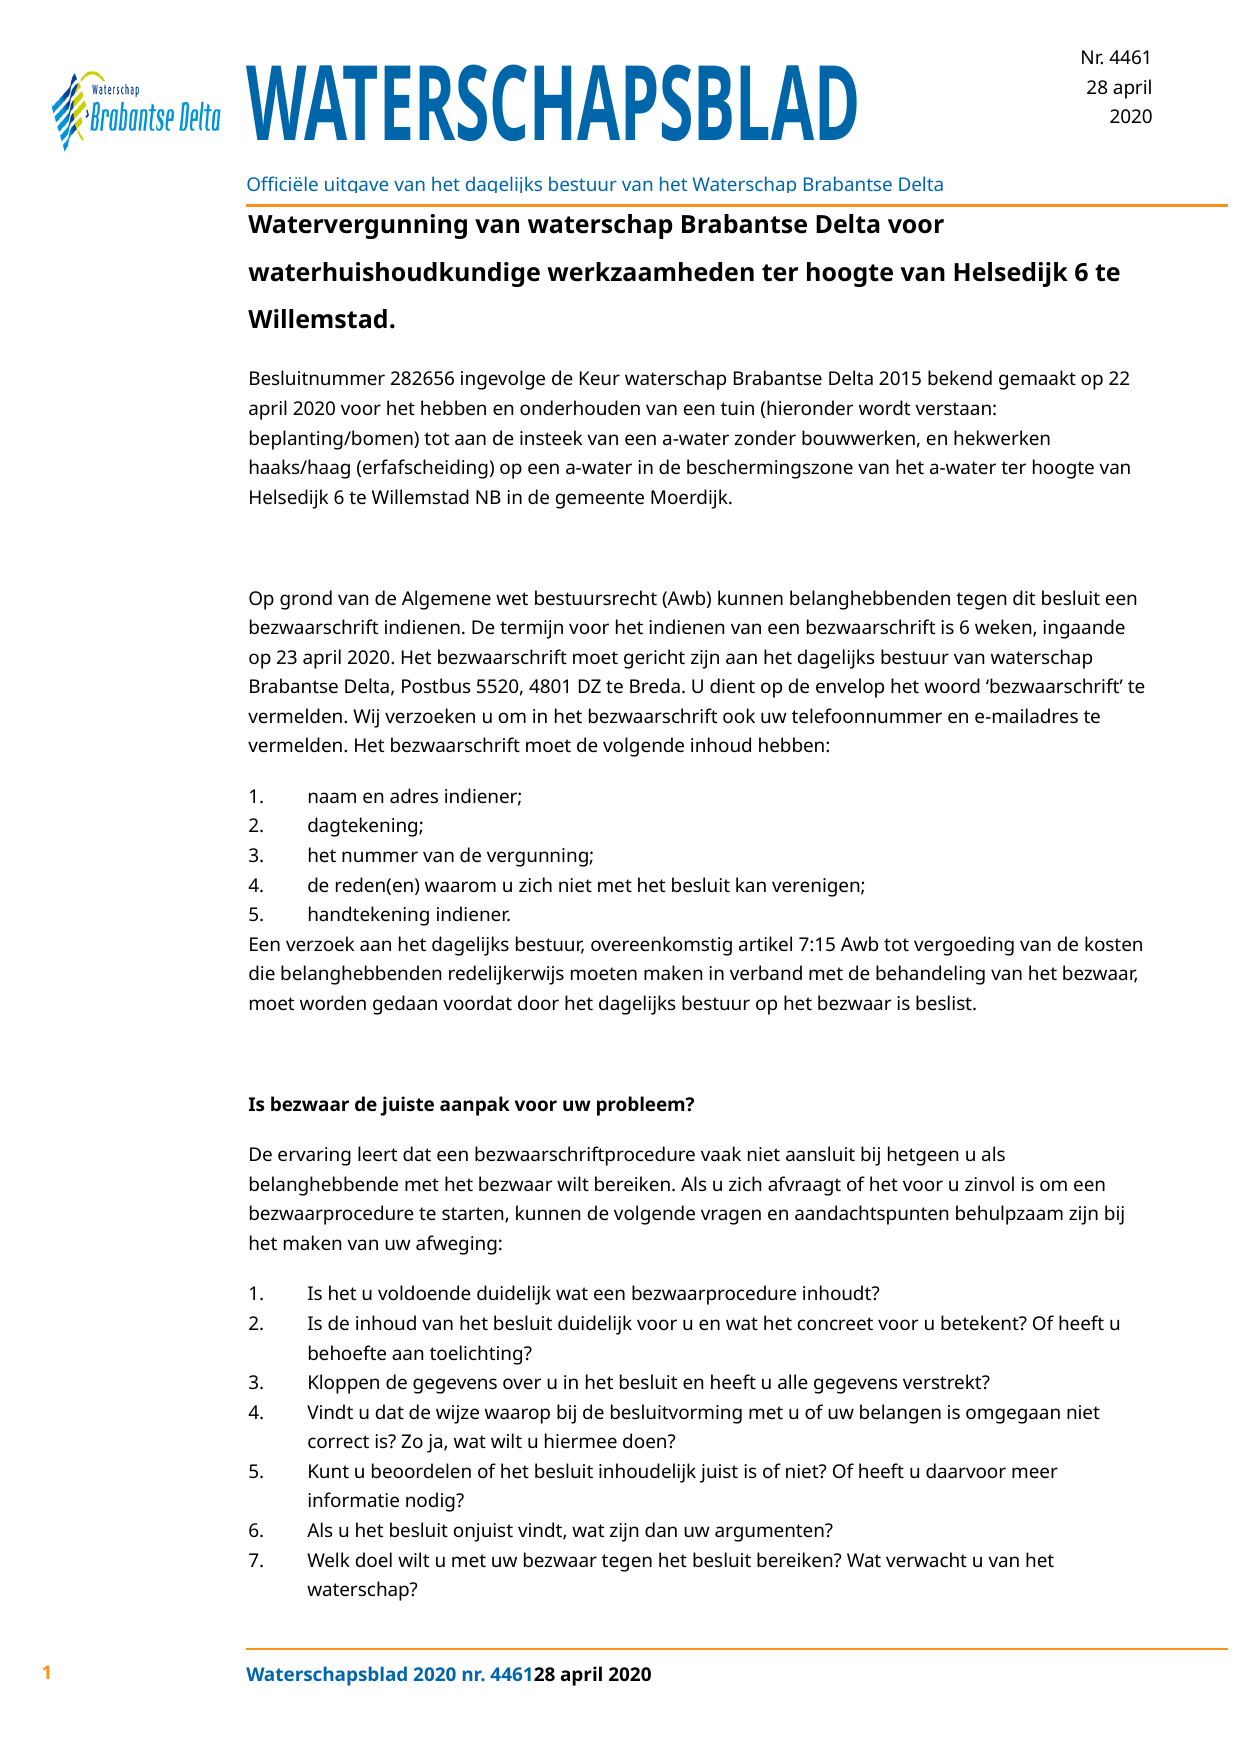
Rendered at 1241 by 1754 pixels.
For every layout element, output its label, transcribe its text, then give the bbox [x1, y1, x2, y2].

list Welk doel wilt u met uw bezwaar tegen het besluit bereiken? Wat verwacht u van het waterschap? [248, 1547, 1152, 1602]
text Besluitnummer 282656 ingevolge de Keur waterschap Brabantse Delta 2015 bekend gemaakt op 22 april 2020 voor het hebben en onderhouden van een tuin (hieronder wordt verstaan: beplanting/bomen) tot aan de insteek van een a-water zonder bouwwerken, en hekwerken haaks/haag (erfafscheiding) op een a-water in de beschermingszone van het a-water ter hoogte van Helsedijk 6 te Willemstad NB in de gemeente Moerdijk. [248, 366, 1152, 509]
list de reden(en) waarom u zich niet met het besluit kan verenigen; [248, 872, 1152, 897]
list Kloppen de gegevens over u in het besluit en heeft u alle gegevens verstrekt? [248, 1369, 1152, 1395]
text Op grond van de Algemene wet bestuursrecht (Awb) kunnen belanghebbenden tegen dit besluit een bezwaarschrift indienen. De termijn voor het indienen van een bezwaarschrift is 6 weken, ingaande op 23 april 2020. Het bezwaarschrift moet gericht zijn aan het dagelijks bestuur van waterschap Brabantse Delta, Postbus 5520, 4801 DZ te Breda. U dient op de envelop het woord ‘bezwaarschrift’ te vermelden. Wij verzoeken u om in het bezwaarschrift ook uw telefoonnummer en e‑mailadres te vermelden. Het bezwaarschrift moet de volgende inhoud hebben: [248, 585, 1152, 758]
text Watervergunning van waterschap Brabantse Delta voor waterhuishoudkundige werkzaamheden ter hoogte van Helsedijk 6 te Willemstad. [248, 207, 1152, 336]
list het nummer van de vergunning; [248, 842, 1152, 868]
list dagtekening; [248, 813, 1152, 838]
text De ervaring leert dat een bezwaarschriftprocedure vaak niet aansluit bij hetgeen u als belanghebbende met het bezwaar wilt bereiken. Als u zich afvraagt of het voor u zinvol is om een bezwaarprocedure te starten, kunnen de volgende vragen en aandachtspunten behulpzaam zijn bij het maken van uw afweging: [248, 1141, 1152, 1256]
list Is de inhoud van het besluit duidelijk voor u en wat het concreet voor u betekent? Of heeft u behoefte aan toelichting? [248, 1310, 1152, 1365]
list handtekening indiener. [248, 901, 1152, 927]
text Is bezwaar de juiste aanpak voor uw probleem? [248, 1091, 1152, 1117]
picture [41, 47, 231, 172]
list Als u het besluit onjuist vindt, wat zijn dan uw argumenten? [248, 1517, 1152, 1543]
list naam en adres indiener; [248, 783, 1152, 809]
list Vindt u dat de wijze waarop bij de besluitvorming met u of uw belangen is omgegaan niet correct is? Zo ja, wat wilt u hiermee doen? [248, 1399, 1152, 1454]
list Kunt u beoordelen of het besluit inhoudelijk juist is of niet? Of heeft u daarvoor meer informatie nodig? [248, 1458, 1152, 1513]
list Is het u voldoende duidelijk wat een bezwaarprocedure inhoudt? [248, 1281, 1152, 1306]
text Een verzoek aan het dagelijks bestuur, overeenkomstig artikel 7:15 Awb tot vergoeding van de kosten die belanghebbenden redelijkerwijs moeten maken in verband met de behandeling van het bezwaar, moet worden gedaan voordat door het dagelijks bestuur op het bezwaar is beslist. [248, 931, 1152, 1016]
